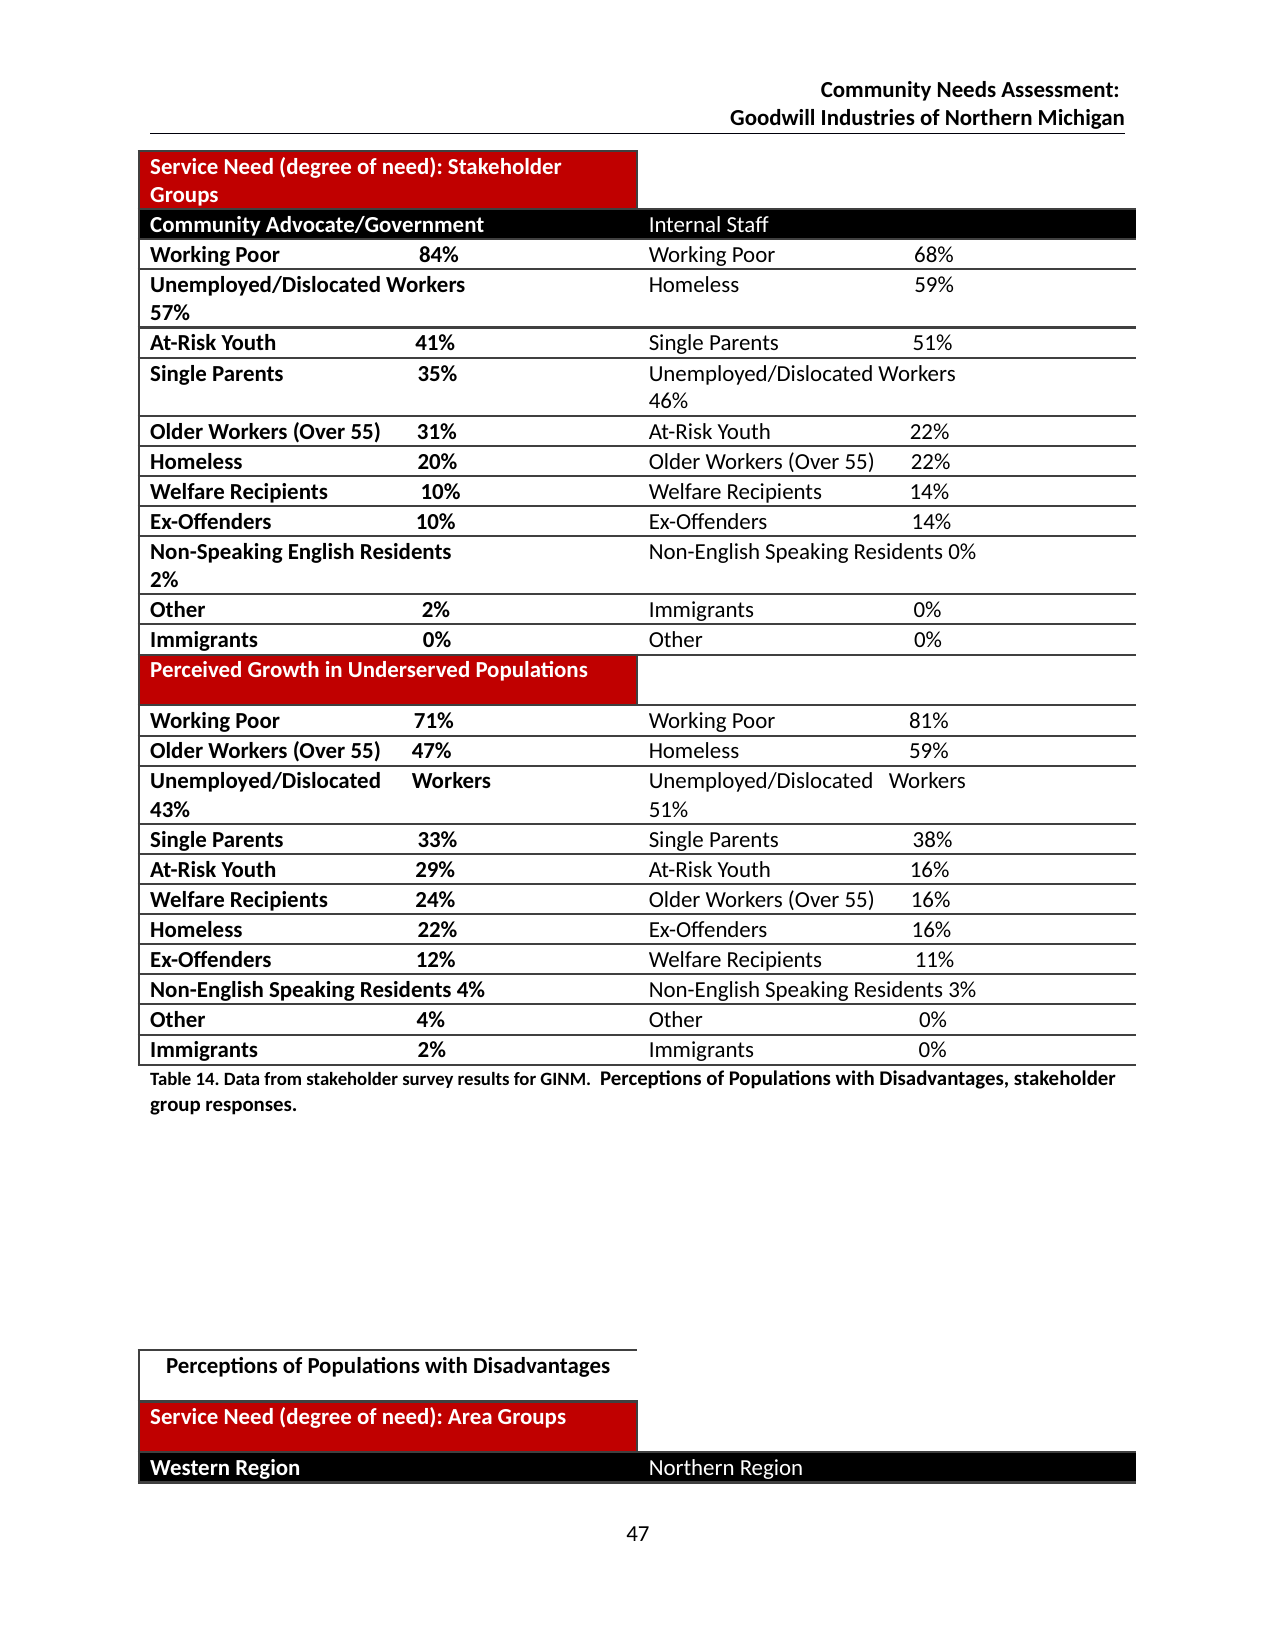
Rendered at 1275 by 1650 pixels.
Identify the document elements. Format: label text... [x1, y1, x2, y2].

table_cell Immigrants 0% [140, 625, 637, 653]
table_cell Service Need (degree of need): Area Groups [140, 1403, 636, 1451]
table_cell Ex-Offenders 14% [637, 507, 1136, 535]
table_cell Ex-Offenders 10% [140, 507, 637, 535]
text Table 14. Data from stakeholder survey results for GINM. Perceptions of Populations with Disadvantages, stakeholder group responses. [150, 1066, 1125, 1116]
table_cell Ex-Offenders 16% [637, 915, 1136, 943]
table_cell Welfare Recipients 24% [140, 885, 637, 913]
table_cell Non-Speaking English Residents 2% [140, 537, 637, 593]
table_cell Older Workers (Over 55) 31% [140, 417, 637, 445]
table_cell Community Advocate/Government [140, 210, 637, 238]
table_cell Northern Region [637, 1453, 1136, 1481]
table_cell Other 2% [140, 595, 637, 623]
table_cell Unemployed/Dislocated Workers 51% [637, 767, 1136, 823]
table_cell Older Workers (Over 55) 22% [637, 447, 1136, 475]
table_cell Service Need (degree of need): Stakeholder Groups [140, 152, 636, 208]
table_cell At-Risk Youth 41% [140, 329, 637, 357]
table_cell Internal Staff [637, 210, 1136, 238]
table_cell Homeless 22% [140, 915, 637, 943]
table_cell Perceived Growth in Underserved Populations [140, 656, 636, 704]
table_cell Homeless 20% [140, 447, 637, 475]
table_cell Unemployed/Dislocated Workers 46% [637, 359, 1136, 415]
table_cell Older Workers (Over 55) 47% [140, 737, 637, 764]
table_cell Single Parents 51% [637, 329, 1136, 357]
table_cell Working Poor 84% [140, 240, 637, 268]
table_cell Unemployed/Dislocated Workers 43% [140, 767, 637, 823]
table_cell Working Poor 81% [637, 706, 1136, 734]
table_cell Homeless 59% [637, 737, 1136, 764]
table_cell Non-English Speaking Residents 0% [637, 537, 1136, 593]
table_cell Welfare Recipients 14% [637, 477, 1136, 505]
table_cell Welfare Recipients 10% [140, 477, 637, 505]
table_cell Single Parents 33% [140, 825, 637, 853]
table_cell Homeless 59% [637, 270, 1136, 326]
table_cell Non-English Speaking Residents 4% [140, 975, 637, 1003]
table_cell At-Risk Youth 29% [140, 855, 637, 883]
table_cell Unemployed/Dislocated Workers 57% [140, 270, 637, 326]
table_cell Working Poor 71% [140, 706, 637, 734]
table_cell Other 0% [637, 625, 1136, 653]
table_cell Ex-Offenders 12% [140, 945, 637, 973]
table_cell Non-English Speaking Residents 3% [637, 975, 1136, 1003]
table_cell Older Workers (Over 55) 16% [637, 885, 1136, 913]
table_cell Immigrants 0% [637, 595, 1136, 623]
table_cell Immigrants 2% [140, 1036, 637, 1063]
table_cell Working Poor 68% [637, 240, 1136, 268]
table_cell Immigrants 0% [637, 1036, 1136, 1063]
table_cell Single Parents 38% [637, 825, 1136, 853]
table_cell At-Risk Youth 22% [637, 417, 1136, 445]
table_cell At-Risk Youth 16% [637, 855, 1136, 883]
table_cell Single Parents 35% [140, 359, 637, 415]
table_cell Other 4% [140, 1005, 637, 1033]
table_cell Welfare Recipients 11% [637, 945, 1136, 973]
table_cell Western Region [140, 1453, 637, 1481]
table_header Perceptions of Populations with Disadvantages [140, 1351, 637, 1400]
table_cell Other 0% [637, 1005, 1136, 1033]
